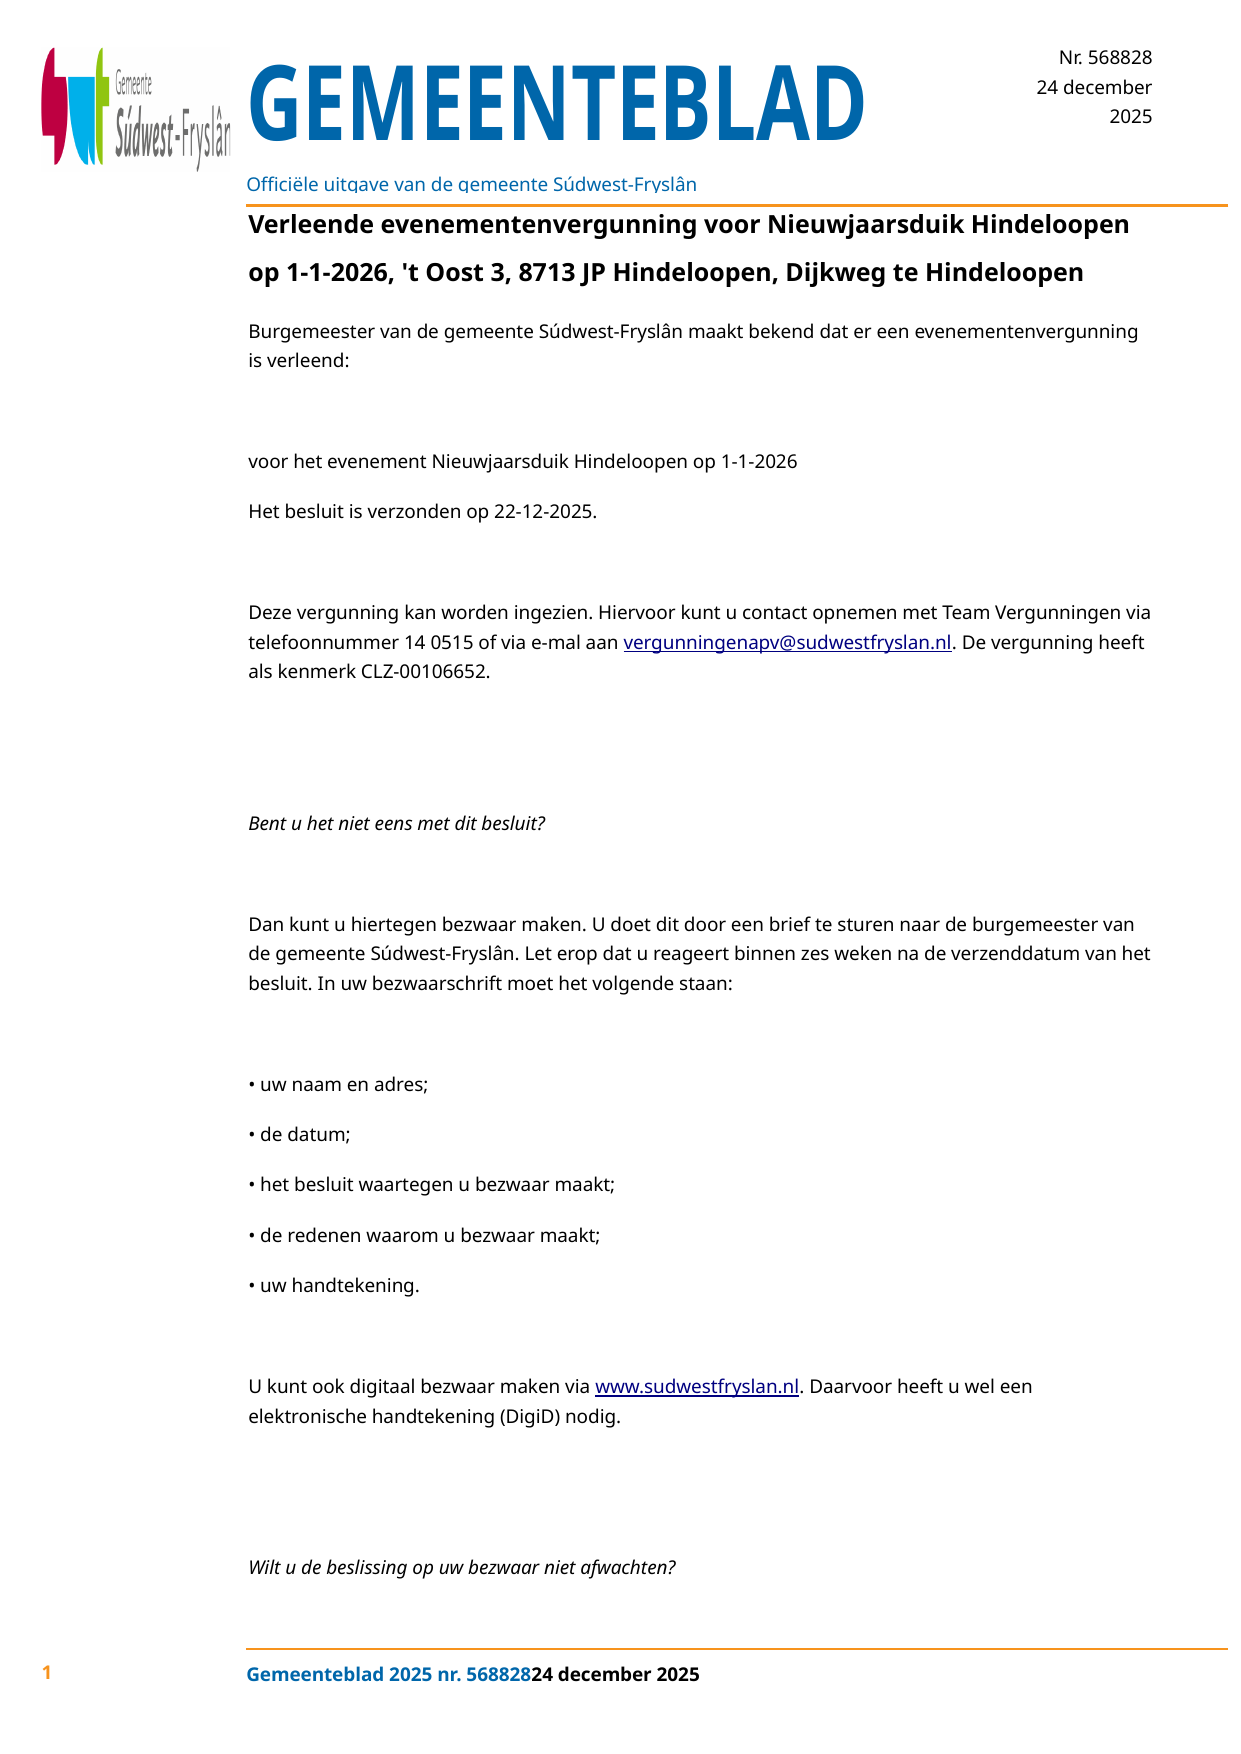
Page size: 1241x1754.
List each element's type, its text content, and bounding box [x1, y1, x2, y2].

text • het besluit waartegen u bezwaar maakt; [248, 1172, 1152, 1197]
text • de redenen waarom u bezwaar maakt; [248, 1222, 1152, 1248]
text Wilt u de beslissing op uw bezwaar niet afwachten? [248, 1554, 1152, 1580]
text voor het evenement Nieuwjaarsduik Hindeloopen op 1-1-2026 [248, 448, 1152, 474]
text Deze vergunning kan worden ingezien. Hiervoor kunt u contact opnemen met Team Vergunningen via telefoonnummer 14 0515 of via e-mal aan vergunningenapv@sudwestfryslan.nl. De vergunning heeft als kenmerk CLZ-00106652. [248, 599, 1152, 684]
text Bent u het niet eens met dit besluit? [248, 810, 1152, 836]
text • de datum; [248, 1121, 1152, 1147]
text Verleende evenementenvergunning voor Nieuwjaarsduik Hindeloopen op 1-1-2026, 't Oost 3, 8713 JP Hindeloopen, Dijkweg te Hindeloopen [248, 207, 1152, 288]
text Het besluit is verzonden op 22-12-2025. [248, 499, 1152, 524]
picture [41, 47, 231, 172]
text • uw handtekening. [248, 1272, 1152, 1298]
text • uw naam en adres; [248, 1071, 1152, 1097]
text Dan kunt u hiertegen bezwaar maken. U doet dit door een brief te sturen naar de burgemeester van de gemeente Súdwest-Fryslân. Let erop dat u reageert binnen zes weken na de verzenddatum van het besluit. In uw bezwaarschrift moet het volgende staan: [248, 911, 1152, 996]
text Burgemeester van de gemeente Súdwest-Fryslân maakt bekend dat er een evenementenvergunning is verleend: [248, 318, 1152, 373]
text U kunt ook digitaal bezwaar maken via www.sudwestfryslan.nl. Daarvoor heeft u wel een elektronische handtekening (DigiD) nodig. [248, 1373, 1152, 1429]
